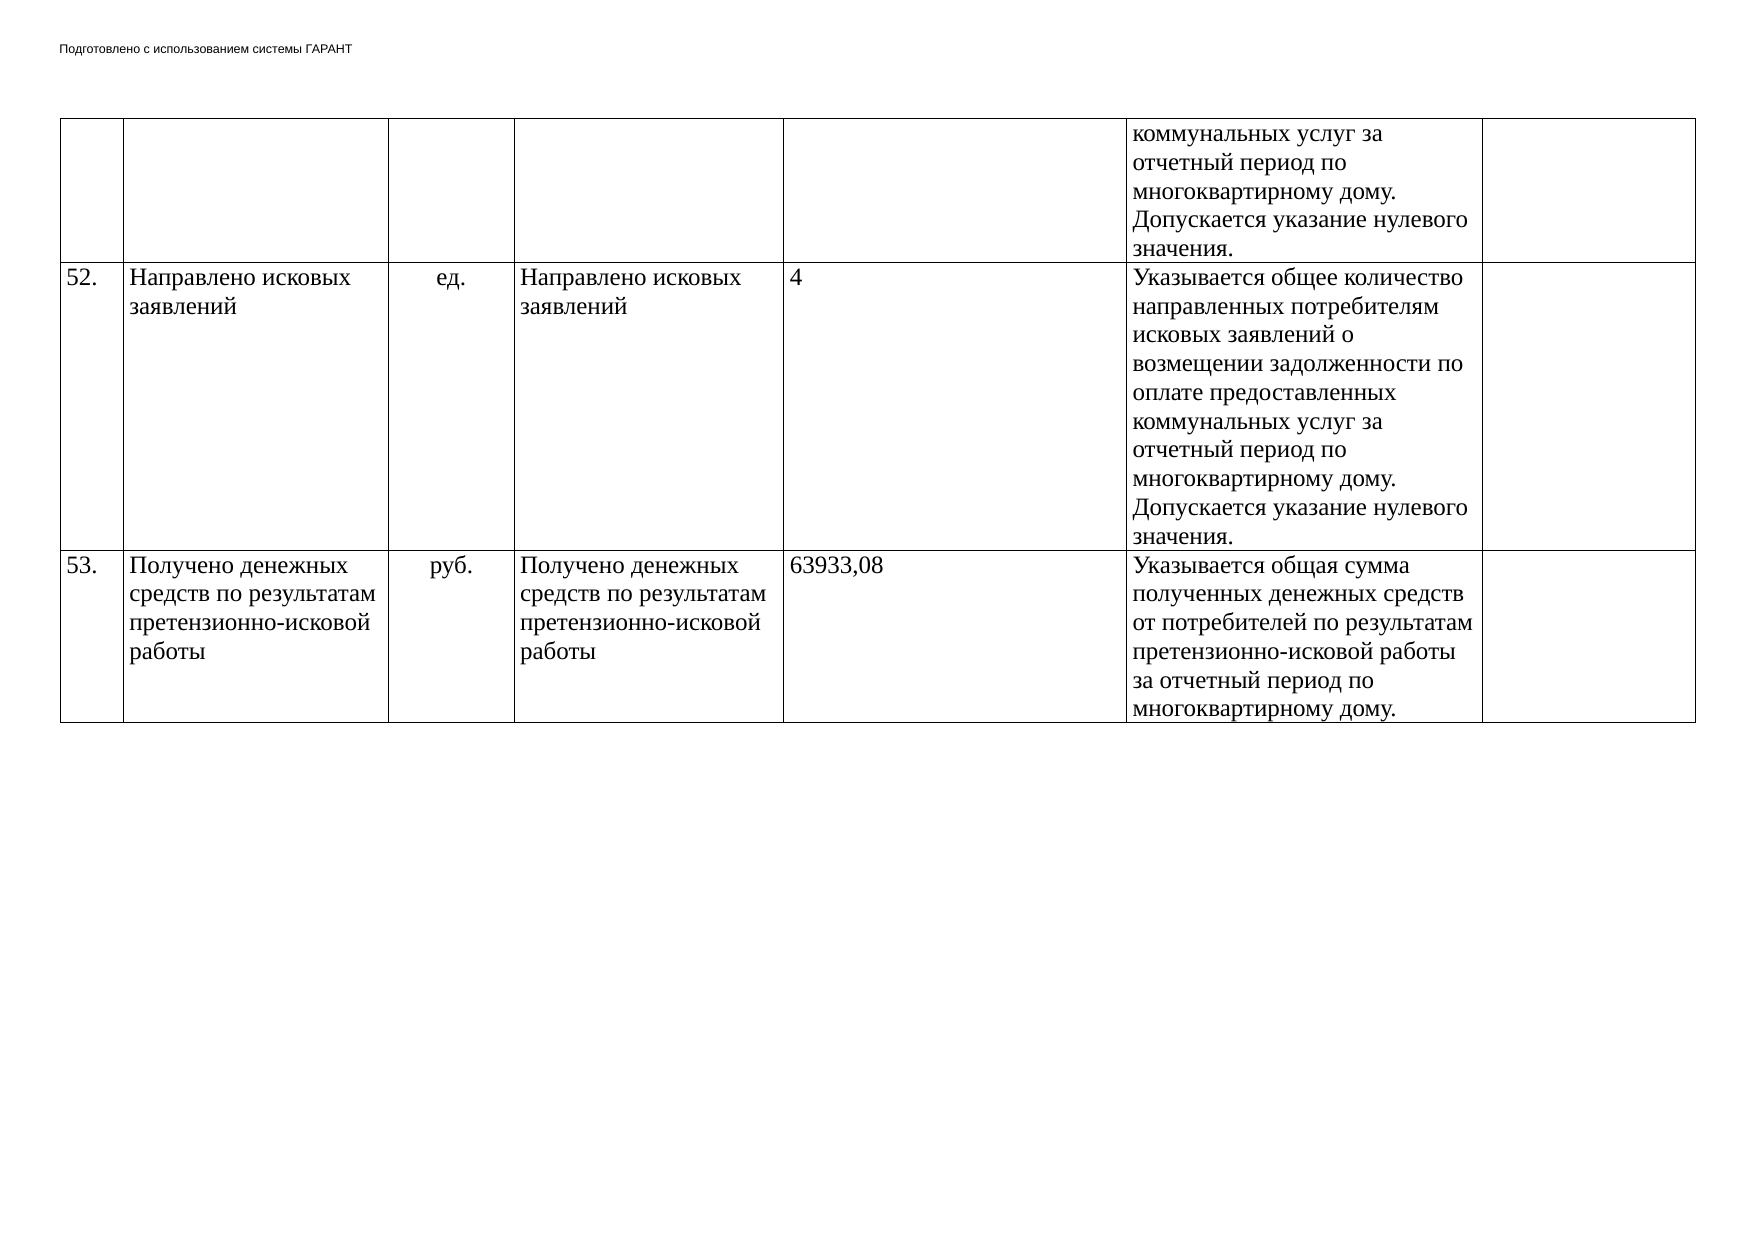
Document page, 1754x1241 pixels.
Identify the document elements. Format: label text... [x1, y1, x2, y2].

table_cell [1483, 119, 1695, 262]
table_cell [1483, 551, 1695, 722]
table_cell Получено денежных средств по результатам претензионно-исковой работы [124, 551, 388, 722]
table_cell руб. [389, 551, 514, 722]
table_cell 52. [61, 263, 123, 549]
table_cell 63933,08 [784, 551, 1126, 722]
table_cell Направлено исковых заявлений [515, 263, 783, 549]
table_cell [389, 119, 514, 262]
table_cell [61, 119, 123, 262]
table_cell Направлено исковых заявлений [124, 263, 388, 549]
table_cell Получено денежных средств по результатам претензионно-исковой работы [515, 551, 783, 722]
table_cell 4 [784, 263, 1126, 549]
table_cell 53. [61, 551, 123, 722]
table_cell Указывается общая сумма полученных денежных средств от потребителей по результатам претензионно-исковой работы за отчетный период по многоквартирному дому. [1127, 551, 1482, 722]
table_cell [124, 119, 388, 262]
table_cell коммунальных услуг за отчетный период по многоквартирному дому. Допускается указание нулевого значения. [1127, 119, 1482, 262]
table_cell Указывается общее количество направленных потребителям исковых заявлений о возмещении задолженности по оплате предоставленных коммунальных услуг за отчетный период по многоквартирному дому. Допускается указание нулевого значения. [1127, 263, 1482, 549]
table_cell [784, 119, 1126, 262]
table_cell ед. [389, 263, 514, 549]
table_cell [515, 119, 783, 262]
table_cell [1483, 263, 1695, 549]
